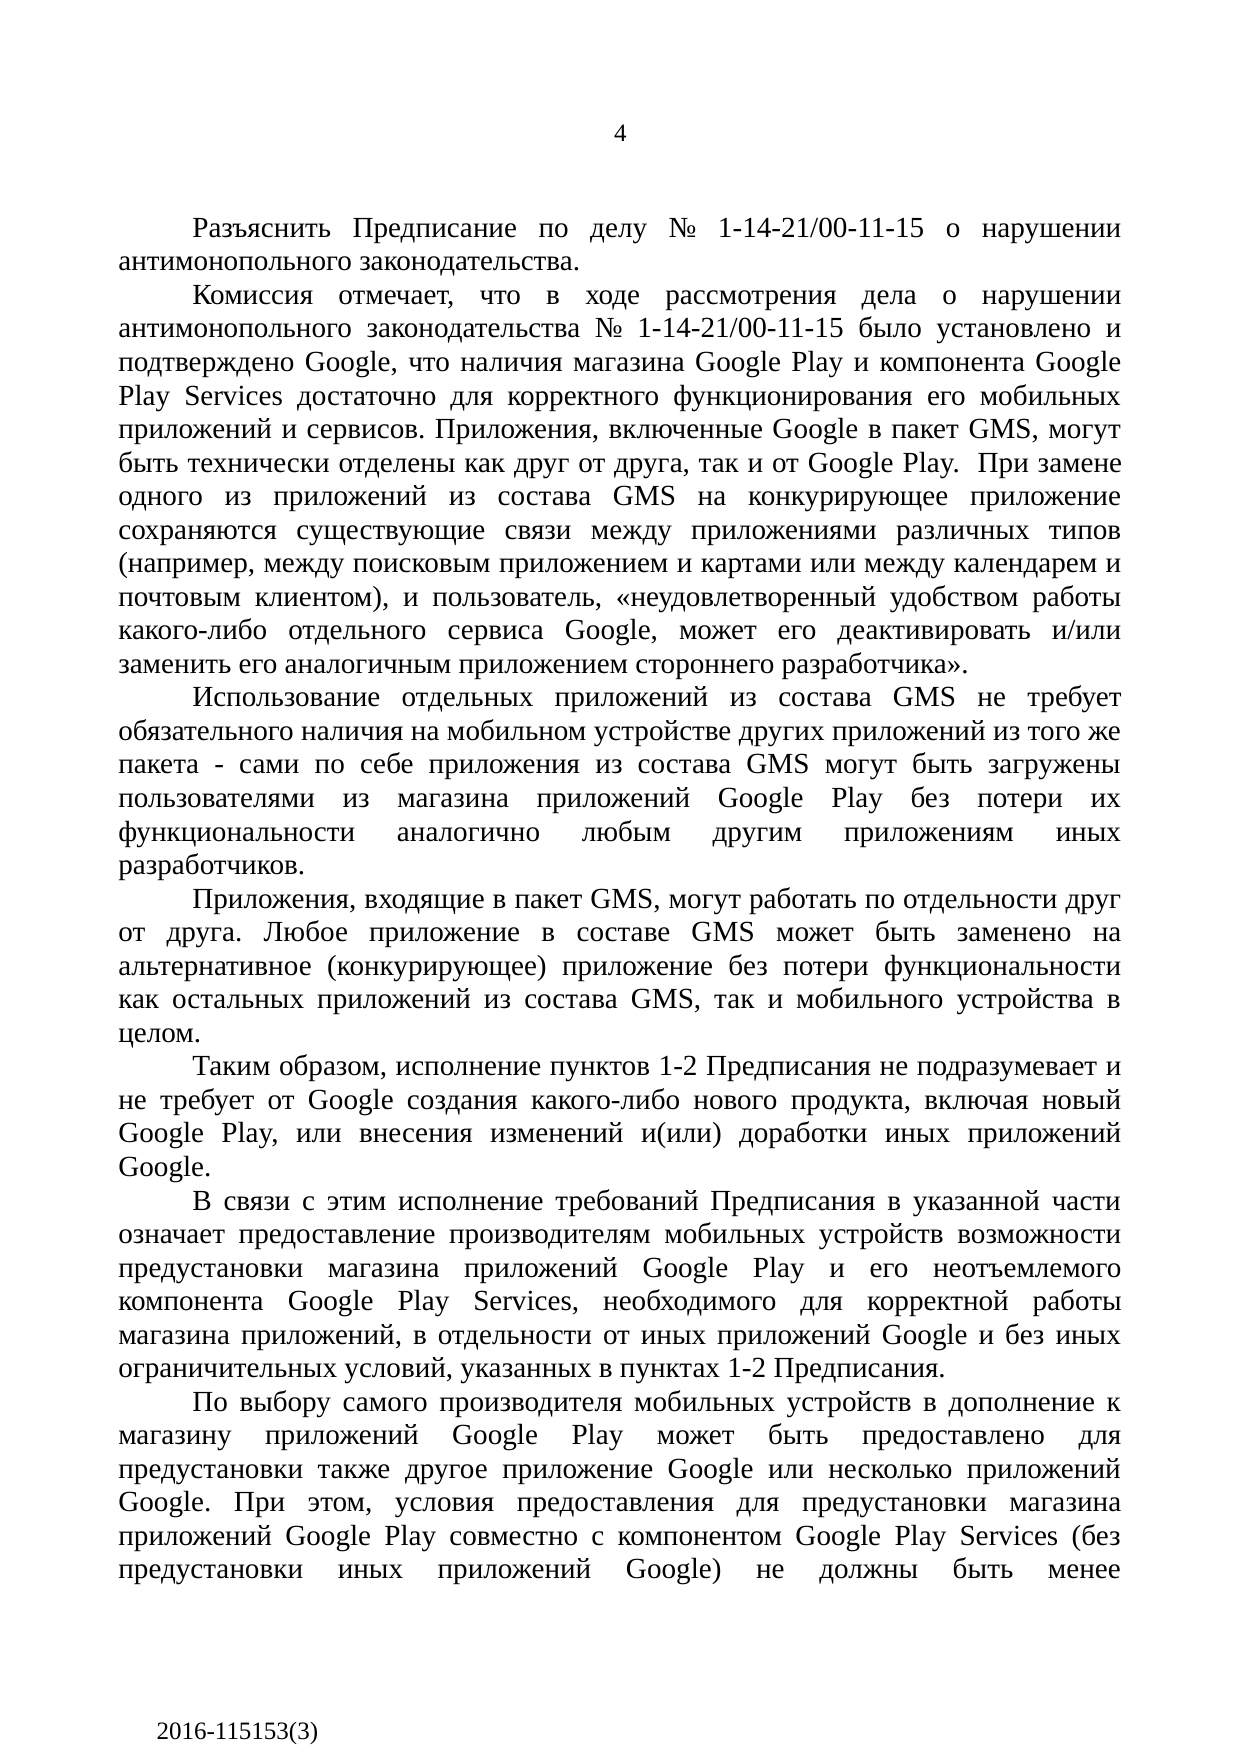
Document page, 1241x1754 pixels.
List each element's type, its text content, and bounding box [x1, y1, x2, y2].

text Использование отдельных приложений из состава GMS не требует обязательного наличия на мобильном устройстве других приложений из того же пакета - сами по себе приложения из состава GMS могут быть загружены пользователями из магазина приложений Google Play без потери их функциональности аналогично любым другим приложениям иных разработчиков. [118, 679, 1122, 881]
text Таким образом, исполнение пунктов 1-2 Предписания не подразумевает и не требует от Google создания какого-либо нового продукта, включая новый Google Рlay, или внесения изменений и(или) доработки иных приложений Google. [118, 1048, 1122, 1183]
text Разъяснить Предписание по делу № 1-14-21/00-11-15 о нарушении антимонопольного законодательства. [118, 210, 1122, 277]
text В связи с этим исполнение требований Предписания в указанной части означает предоставление производителям мобильных устройств возможности предустановки магазина приложений Google Play и его неотъемлемого компонента Google Play Services, необходимого для корректной работы магазина приложений, в отдельности от иных приложений Google и без иных ограничительных условий, указанных в пунктах 1-2 Предписания. [118, 1183, 1122, 1384]
text Комиссия отмечает, что в ходе рассмотрения дела о нарушении антимонопольного законодательства № 1-14-21/00-11-15 было установлено и подтверждено Google, что наличия магазина Google Play и компонента Google Play Services достаточно для корректного функционирования его мобильных приложений и сервисов. Приложения, включенные Google в пакет GMS, могут быть технически отделены как друг от друга, так и от Google Play. При замене одного из приложений из состава GMS на конкурирующее приложение сохраняются существующие связи между приложениями различных типов (например, между поисковым приложением и картами или между календарем и почтовым клиентом), и пользователь, «неудовлетворенный удобством работы какого-либо отдельного сервиса Google, может его деактивировать и/или заменить его аналогичным приложением стороннего разработчика». [118, 277, 1122, 679]
text По выбору самого производителя мобильных устройств в дополнение к магазину приложений Google Play может быть предоставлено для предустановки также другое приложение Google или несколько приложений Google. При этом, условия предоставления для предустановки магазина приложений Google Play совместно с компонентом Google Play Services (без предустановки иных приложений Google) не должны быть менее [118, 1384, 1122, 1585]
text Приложения, входящие в пакет GMS, могут работать по отдельности друг от друга. Любое приложение в составе GMS может быть заменено на альтернативное (конкурирующее) приложение без потери функциональности как остальных приложений из состава GMS, так и мобильного устройства в целом. [118, 881, 1122, 1048]
